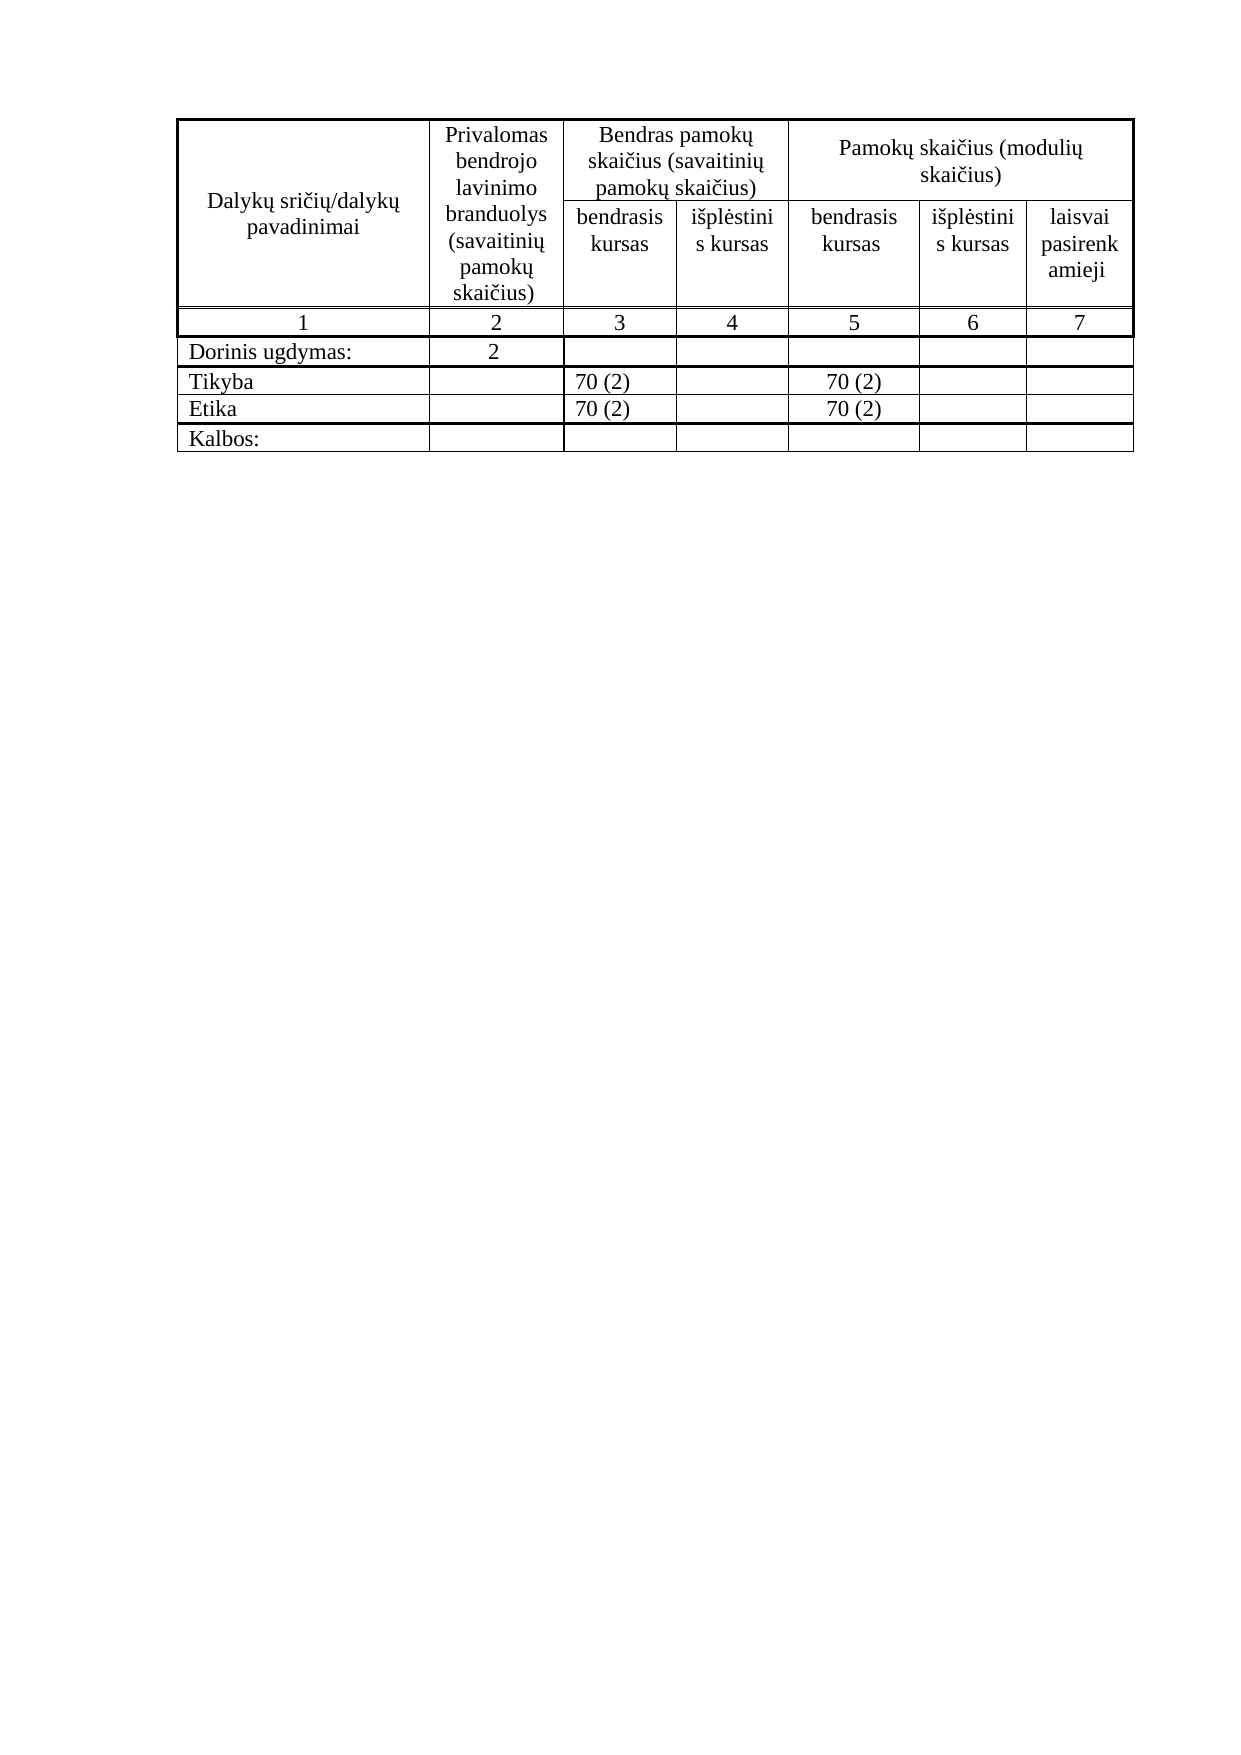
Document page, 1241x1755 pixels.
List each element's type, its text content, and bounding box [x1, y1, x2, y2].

table_header Dalykų sričių/dalykų pavadinimai [179, 121, 429, 306]
table_cell [677, 338, 788, 365]
table_cell išplėstinis kursas [920, 201, 1026, 306]
table_cell 70 (2) [789, 368, 919, 394]
table_cell [565, 425, 676, 451]
table_cell 6 [920, 309, 1026, 335]
table_cell 5 [789, 309, 919, 335]
table_cell [789, 338, 919, 365]
table_cell [920, 425, 1026, 451]
table_cell 70 (2) [789, 395, 919, 422]
table_cell bendrasis kursas [564, 201, 676, 306]
table_cell [1027, 395, 1133, 422]
table_cell [1027, 338, 1133, 365]
table_cell Etika [178, 395, 429, 422]
table_cell [789, 425, 919, 451]
table_header Bendras pamokų skaičius (savaitinių pamokų skaičius) [564, 121, 788, 200]
table_cell [1027, 368, 1133, 394]
table_cell [677, 368, 788, 394]
table_cell [1027, 425, 1133, 451]
table_cell [920, 368, 1026, 394]
table_cell 70 (2) [565, 395, 676, 422]
table_cell [565, 338, 676, 365]
table_cell [430, 425, 563, 451]
table_cell Dorinis ugdymas: [178, 338, 429, 365]
table_cell išplėstinis kursas [677, 201, 788, 306]
table_cell Tikyba [178, 368, 429, 394]
table_header Privalomas bendrojo lavinimo branduolys (savaitinių pamokų skaičius) [430, 121, 563, 306]
table_cell [920, 395, 1026, 422]
table_cell [677, 395, 788, 422]
table_cell 70 (2) [565, 368, 676, 394]
table_cell [430, 395, 563, 422]
table_cell laisvai pasirenkamieji [1027, 201, 1132, 306]
table_cell [430, 368, 563, 394]
table_cell [920, 338, 1026, 365]
table_cell 4 [677, 309, 788, 335]
table_cell 2 [430, 309, 563, 335]
table_cell 1 [179, 309, 429, 335]
table_cell Kalbos: [178, 425, 429, 451]
table_cell 7 [1027, 309, 1132, 335]
table_cell 2 [430, 338, 563, 365]
table_header Pamokų skaičius (modulių skaičius) [789, 121, 1132, 200]
table_cell 3 [564, 309, 676, 335]
table_cell [677, 425, 788, 451]
table_cell bendrasis kursas [789, 201, 919, 306]
